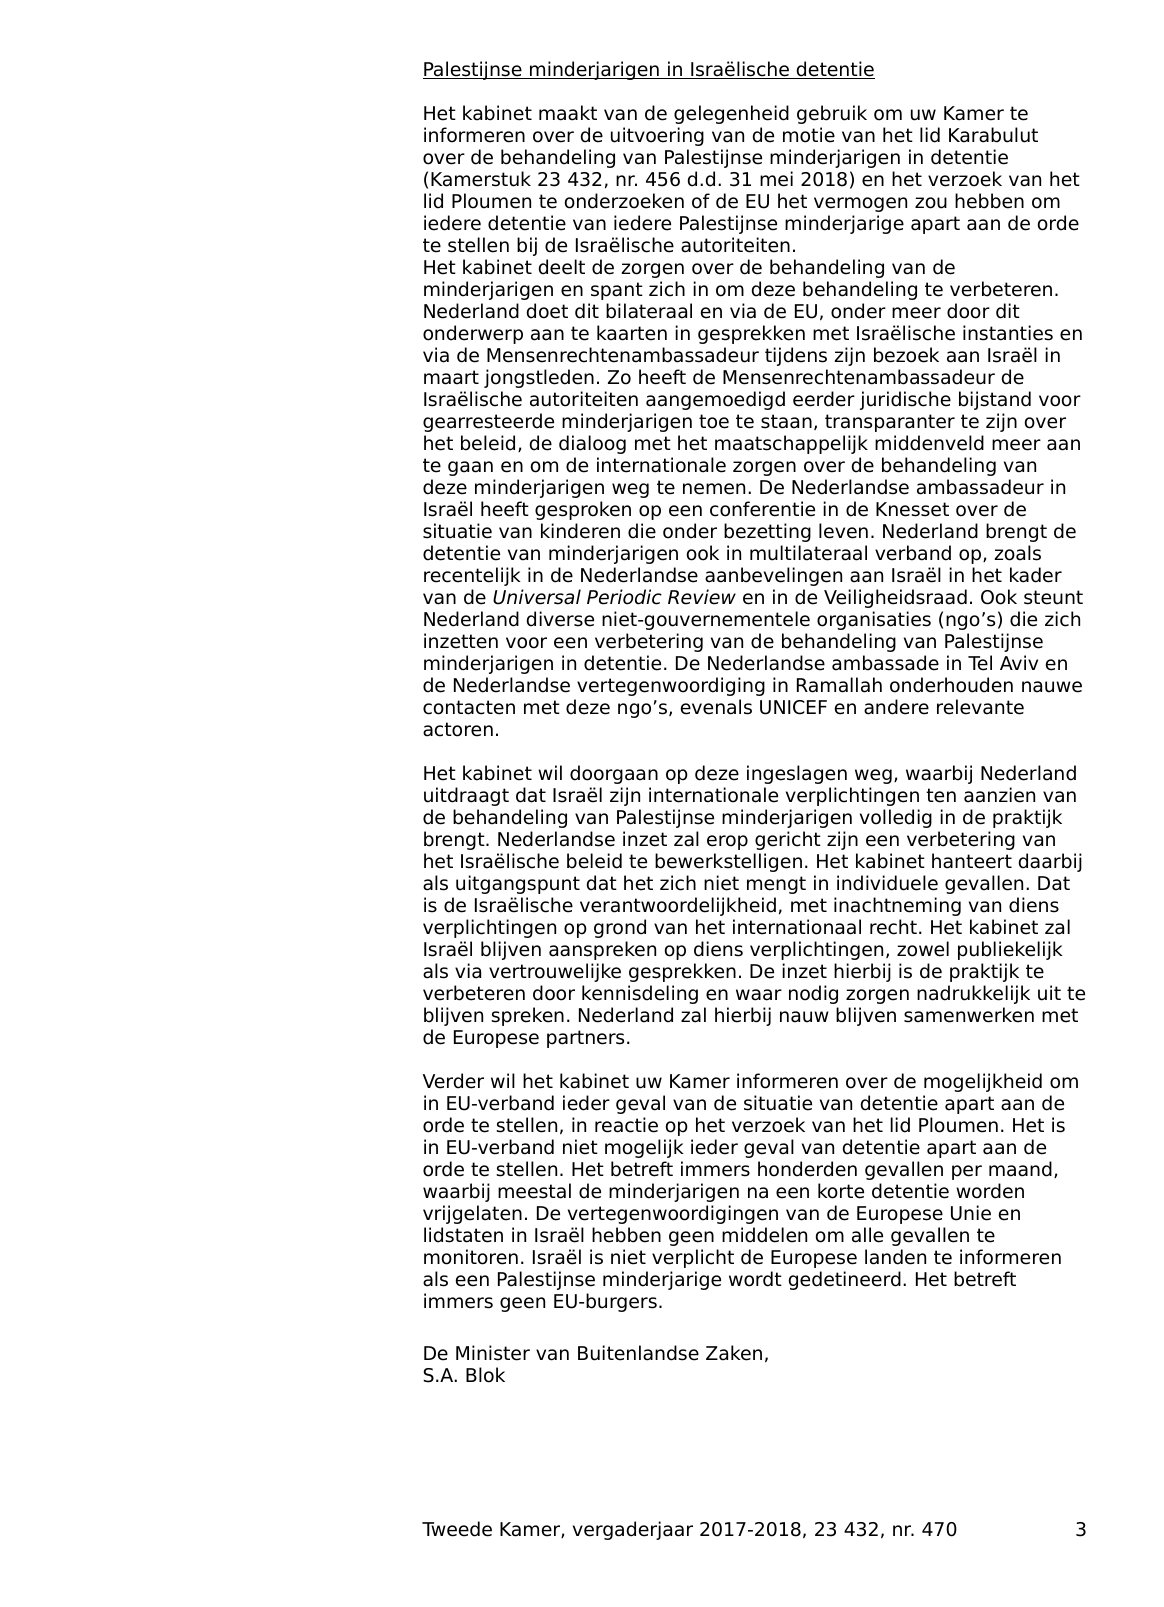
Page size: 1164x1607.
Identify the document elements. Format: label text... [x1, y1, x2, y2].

text Het kabinet deelt de zorgen over de behandeling van de minderjarigen en spant zich in om deze behandeling te verbeteren. Nederland doet dit bilateraal en via de EU, onder meer door dit onderwerp aan te kaarten in gesprekken met Israëlische instanties en via de Mensenrechtenambassadeur tijdens zijn bezoek aan Israël in maart jongstleden. Zo heeft de Mensenrechtenambassadeur de Israëlische autoriteiten aangemoedigd eerder juridische bijstand voor gearresteerde minderjarigen toe te staan, transparanter te zijn over het beleid, de dialoog met het maatschappelijk middenveld meer aan te gaan en om de internationale zorgen over de behandeling van deze minderjarigen weg te nemen. De Nederlandse ambassadeur in Israël heeft gesproken op een conferentie in de Knesset over de situatie van kinderen die onder bezetting leven. Nederland brengt de detentie van minderjarigen ook in multilateraal verband op, zoals recentelijk in de Nederlandse aanbevelingen aan Israël in het kader van de Universal Periodic Review en in de Veiligheidsraad. Ook steunt Nederland diverse niet-gouvernementele organisaties (ngo’s) die zich inzetten voor een verbetering van de behandeling van Palestijnse minderjarigen in detentie. De Nederlandse ambassade in Tel Aviv en de Nederlandse vertegenwoordiging in Ramallah onderhouden nauwe contacten met deze ngo’s, evenals UNICEF en andere relevante actoren. [422, 257, 1087, 741]
subtitle Palestijnse minderjarigen in Israëlische detentie [422, 59, 1087, 81]
text Verder wil het kabinet uw Kamer informeren over de mogelijkheid om in EU-verband ieder geval van de situatie van detentie apart aan de orde te stellen, in reactie op het verzoek van het lid Ploumen. Het is in EU-verband niet mogelijk ieder geval van detentie apart aan de orde te stellen. Het betreft immers honderden gevallen per maand, waarbij meestal de minderjarigen na een korte detentie worden vrijgelaten. De vertegenwoordigingen van de Europese Unie en lidstaten in Israël hebben geen middelen om alle gevallen te monitoren. Israël is niet verplicht de Europese landen te informeren als een Palestijnse minderjarige wordt gedetineerd. Het betreft immers geen EU-burgers. [422, 1071, 1087, 1312]
text Het kabinet wil doorgaan op deze ingeslagen weg, waarbij Nederland uitdraagt dat Israël zijn internationale verplichtingen ten aanzien van de behandeling van Palestijnse minderjarigen volledig in de praktijk brengt. Nederlandse inzet zal erop gericht zijn een verbetering van het Israëlische beleid te bewerkstelligen. Het kabinet hanteert daarbij als uitgangspunt dat het zich niet mengt in individuele gevallen. Dat is de Israëlische verantwoordelijkheid, met inachtneming van diens verplichtingen op grond van het internationaal recht. Het kabinet zal Israël blijven aanspreken op diens verplichtingen, zowel publiekelijk als via vertrouwelijke gesprekken. De inzet hierbij is de praktijk te verbeteren door kennisdeling en waar nodig zorgen nadrukkelijk uit te blijven spreken. Nederland zal hierbij nauw blijven samenwerken met de Europese partners. [422, 763, 1087, 1048]
text Het kabinet maakt van de gelegenheid gebruik om uw Kamer te informeren over de uitvoering van de motie van het lid Karabulut over de behandeling van Palestijnse minderjarigen in detentie (Kamerstuk 23 432, nr. 456 d.d. 31 mei 2018) en het verzoek van het lid Ploumen te onderzoeken of de EU het vermogen zou hebben om iedere detentie van iedere Palestijnse minderjarige apart aan de orde te stellen bij de Israëlische autoriteiten. [422, 103, 1087, 257]
text De Minister van Buitenlandse Zaken, S.A. Blok [422, 1342, 1087, 1386]
